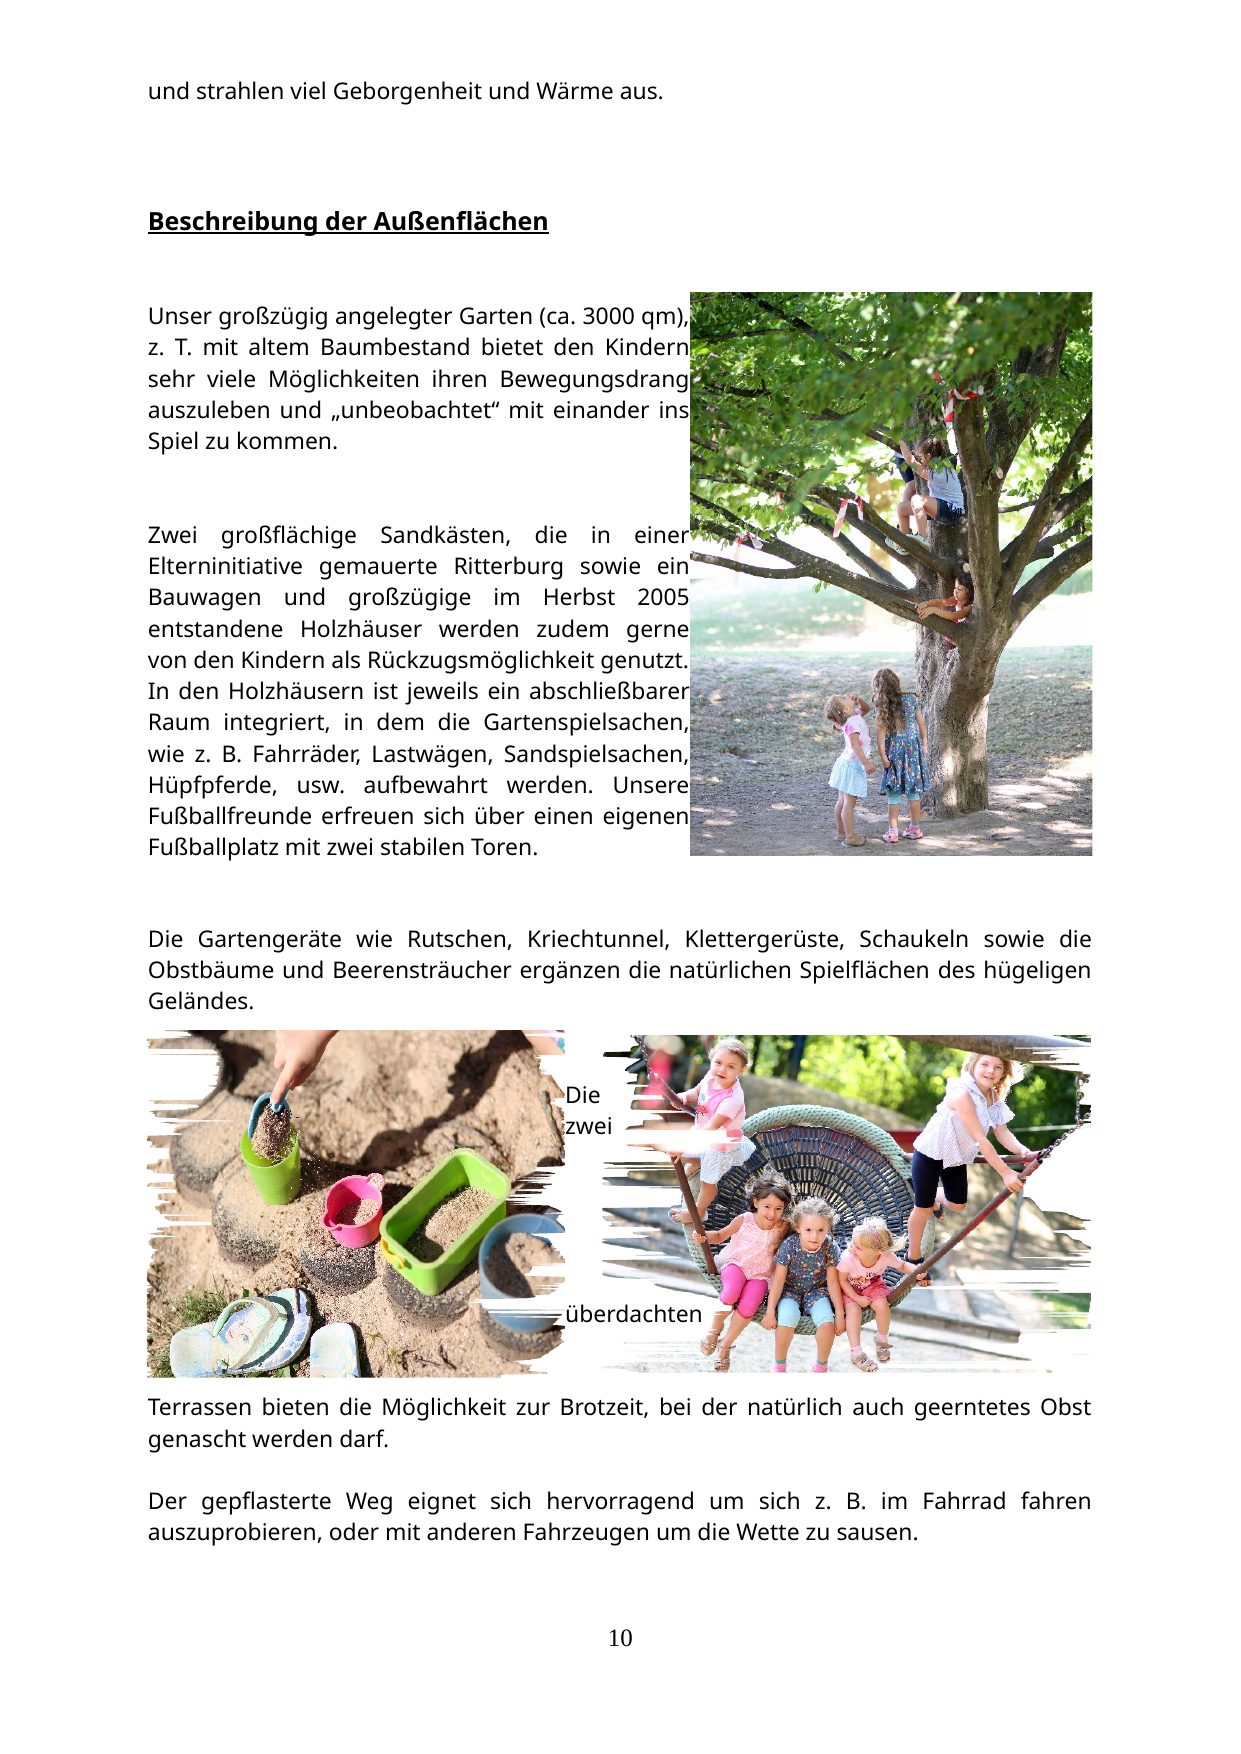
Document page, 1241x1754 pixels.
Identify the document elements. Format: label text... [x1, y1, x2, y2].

text Beschreibung der Außenflächen [148, 203, 1092, 237]
text In den Holzhäusern ist jeweils ein abschließbarer Raum integriert, in dem die Gartenspielsachen, wie z. B. Fahrräder, Lastwägen, Sandspielsachen, Hüpfpferde, usw. aufbewahrt werden. Unsere Fußballfreunde erfreuen sich über einen eigenen Fußballplatz mit zwei stabilen Toren. [148, 675, 1092, 862]
text Die zwei überdachten Terrassen bieten die Möglichkeit zur Brotzeit, bei der natürlich auch geerntetes Obst genascht werden darf. [148, 1079, 1092, 1454]
text Unser großzügig angelegter Garten (ca. 3000 qm), z. T. mit altem Baumbestand bietet den Kindern sehr viele Möglichkeiten ihren Bewegungsdrang auszuleben und „unbeobachtet“ mit einander ins Spiel zu kommen. [148, 300, 690, 456]
text Die Gartengeräte wie Rutschen, Kriechtunnel, Klettergerüste, Schaukeln sowie die Obstbäume und Beerensträucher ergänzen die natürlichen Spielflächen des hügeligen Geländes. [148, 922, 1092, 1016]
text und strahlen viel Geborgenheit und Wärme aus. [148, 75, 1092, 106]
text Zwei großflächige Sandkästen, die in einer Elterninitiative gemauerte Ritterburg sowie ein Bauwagen und großzügige im Herbst 2005 entstandene Holzhäuser werden zudem gerne von den Kindern als Rückzugsmöglichkeit genutzt. [148, 519, 690, 675]
text Der gepflasterte Weg eignet sich hervorragend um sich z. B. im Fahrrad fahren auszuprobieren, oder mit anderen Fahrzeugen um die Wette zu sausen. [148, 1485, 1092, 1547]
